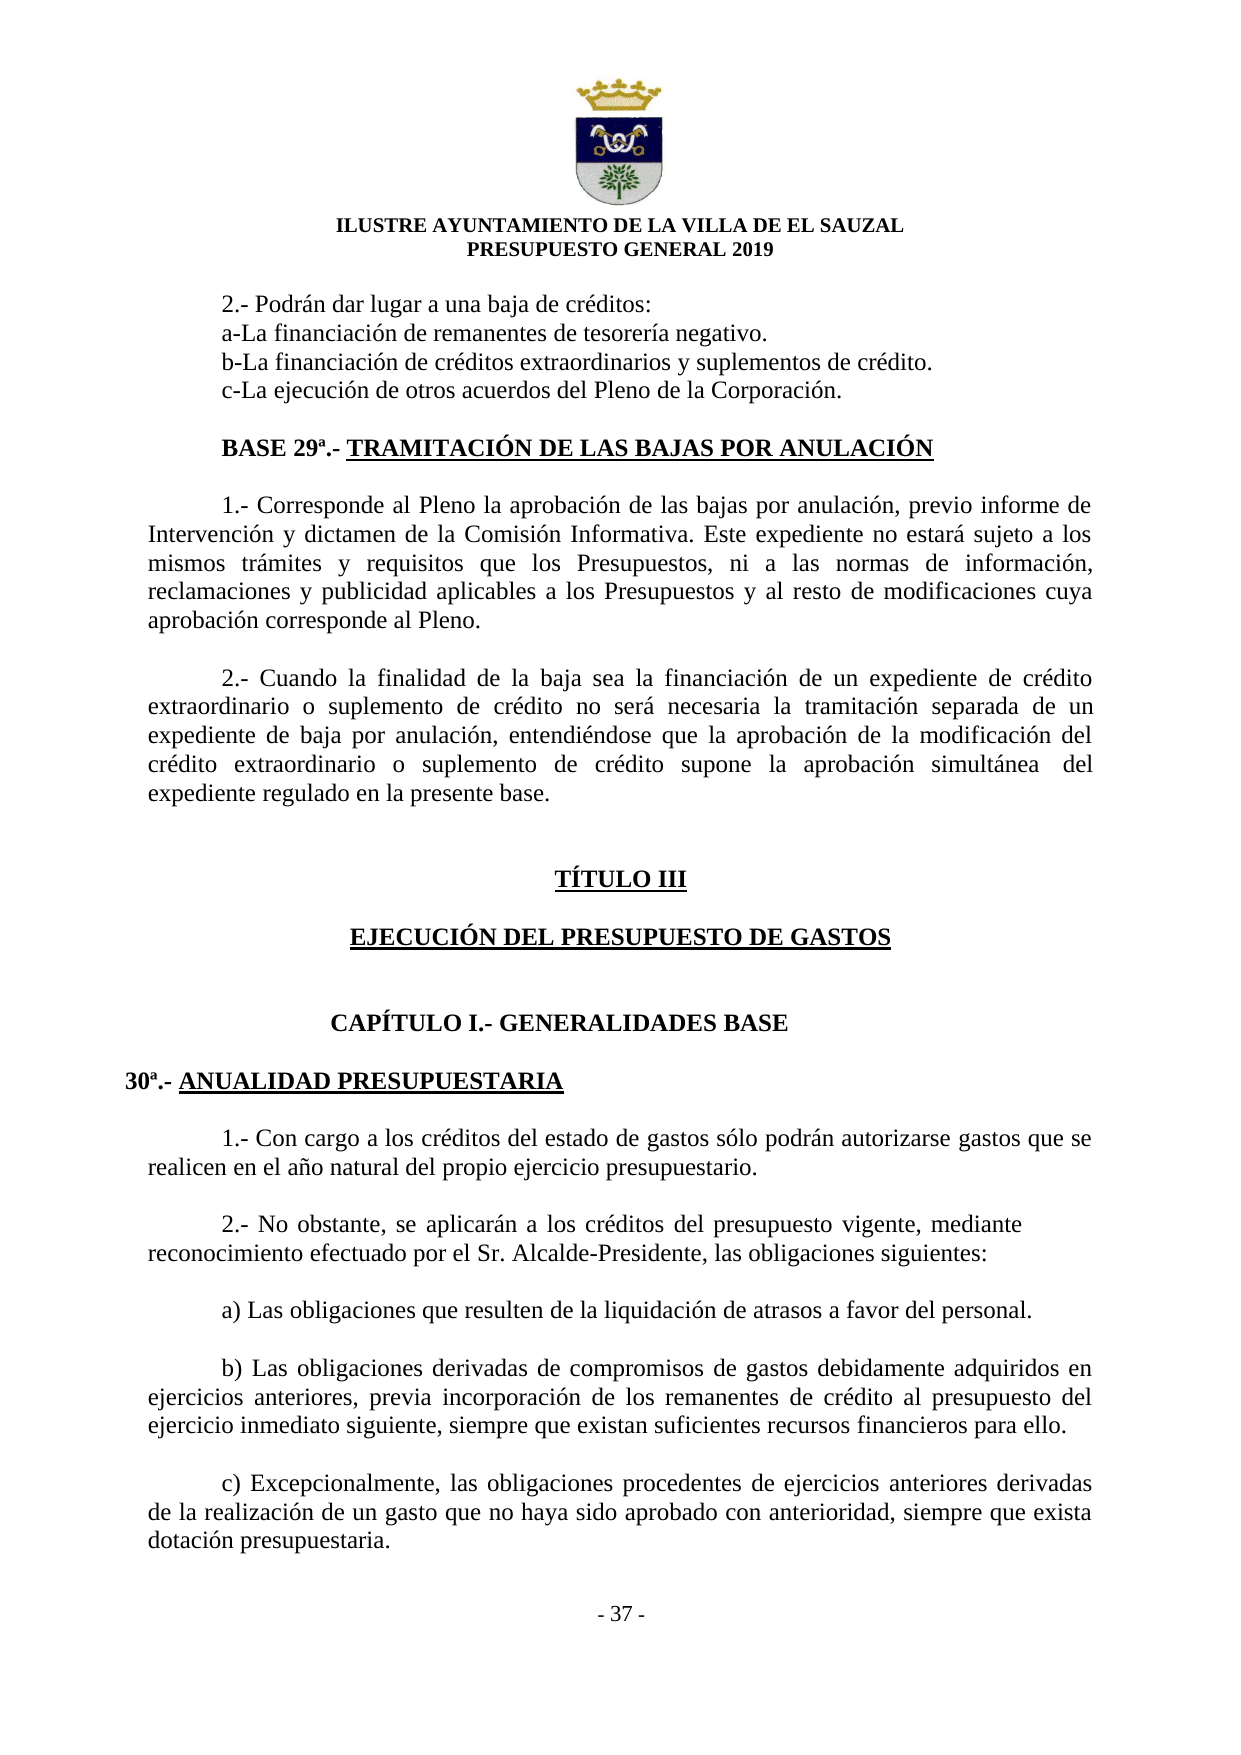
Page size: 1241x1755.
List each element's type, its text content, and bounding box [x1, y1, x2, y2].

text b-La financiación de créditos extraordinarios y suplementos de crédito. c-La ejecución de otros acuerdos del Pleno de la Corporación. [221, 347, 934, 404]
subtitle CAPÍTULO I.- GENERALIDADES BASE 30ª.- ANUALIDAD PRESUPUESTARIA [125, 1008, 816, 1095]
list Excepcionalmente, las obligaciones procedentes de ejercicios anteriores derivadas de la realización de un gasto que no haya sido aprobado con anterioridad, siempre que exista dotación presupuestaria. [148, 1468, 1093, 1554]
text 2.- Podrán dar lugar a una baja de créditos: [221, 290, 1141, 318]
text 1.- Corresponde al Pleno la aprobación de las bajas por anulación, previo informe de Intervención y dictamen de la Comisión Informativa. Este expediente no estará sujeto a los mismos trámites y requisitos que los Presupuestos, ni a las normas de información, reclamaciones y publicidad aplicables a los Presupuestos y al resto de modificaciones cuya aprobación corresponde al Pleno. [148, 490, 1093, 634]
subtitle BASE 29ª.- TRAMITACIÓN DE LAS BAJAS POR ANULACIÓN [221, 433, 1141, 462]
list Las obligaciones derivadas de compromisos de gastos debidamente adquiridos en ejercicios anteriores, previa incorporación de los remanentes de crédito al presupuesto del ejercicio inmediato siguiente, siempre que existan suficientes recursos financieros para ello. [148, 1353, 1093, 1439]
text a-La financiación de remanentes de tesorería negativo. [221, 318, 1141, 347]
text EJECUCIÓN DEL PRESUPUESTO DE GASTOS [125, 922, 1116, 951]
list Las obligaciones que resulten de la liquidación de atrasos a favor del personal. [221, 1296, 1141, 1324]
text 1.- Con cargo a los créditos del estado de gastos sólo podrán autorizarse gastos que se realicen en el año natural del propio ejercicio presupuestario. [148, 1123, 1093, 1181]
text 2.- Cuando la finalidad de la baja sea la financiación de un expediente de crédito extraordinario o suplemento de crédito no será necesaria la tramitación separada de un expediente de baja por anulación, entendiéndose que la aprobación de la modificación del crédito extraordinario o suplemento de crédito supone la aprobación simultánea del expediente regulado en la presente base. [148, 663, 1094, 806]
subtitle TÍTULO III [241, 864, 1000, 893]
text 2.- No obstante, se aplicarán a los créditos del presupuesto vigente, mediante reconocimiento efectuado por el Sr. Alcalde-Presidente, las obligaciones siguientes: [148, 1209, 1141, 1267]
